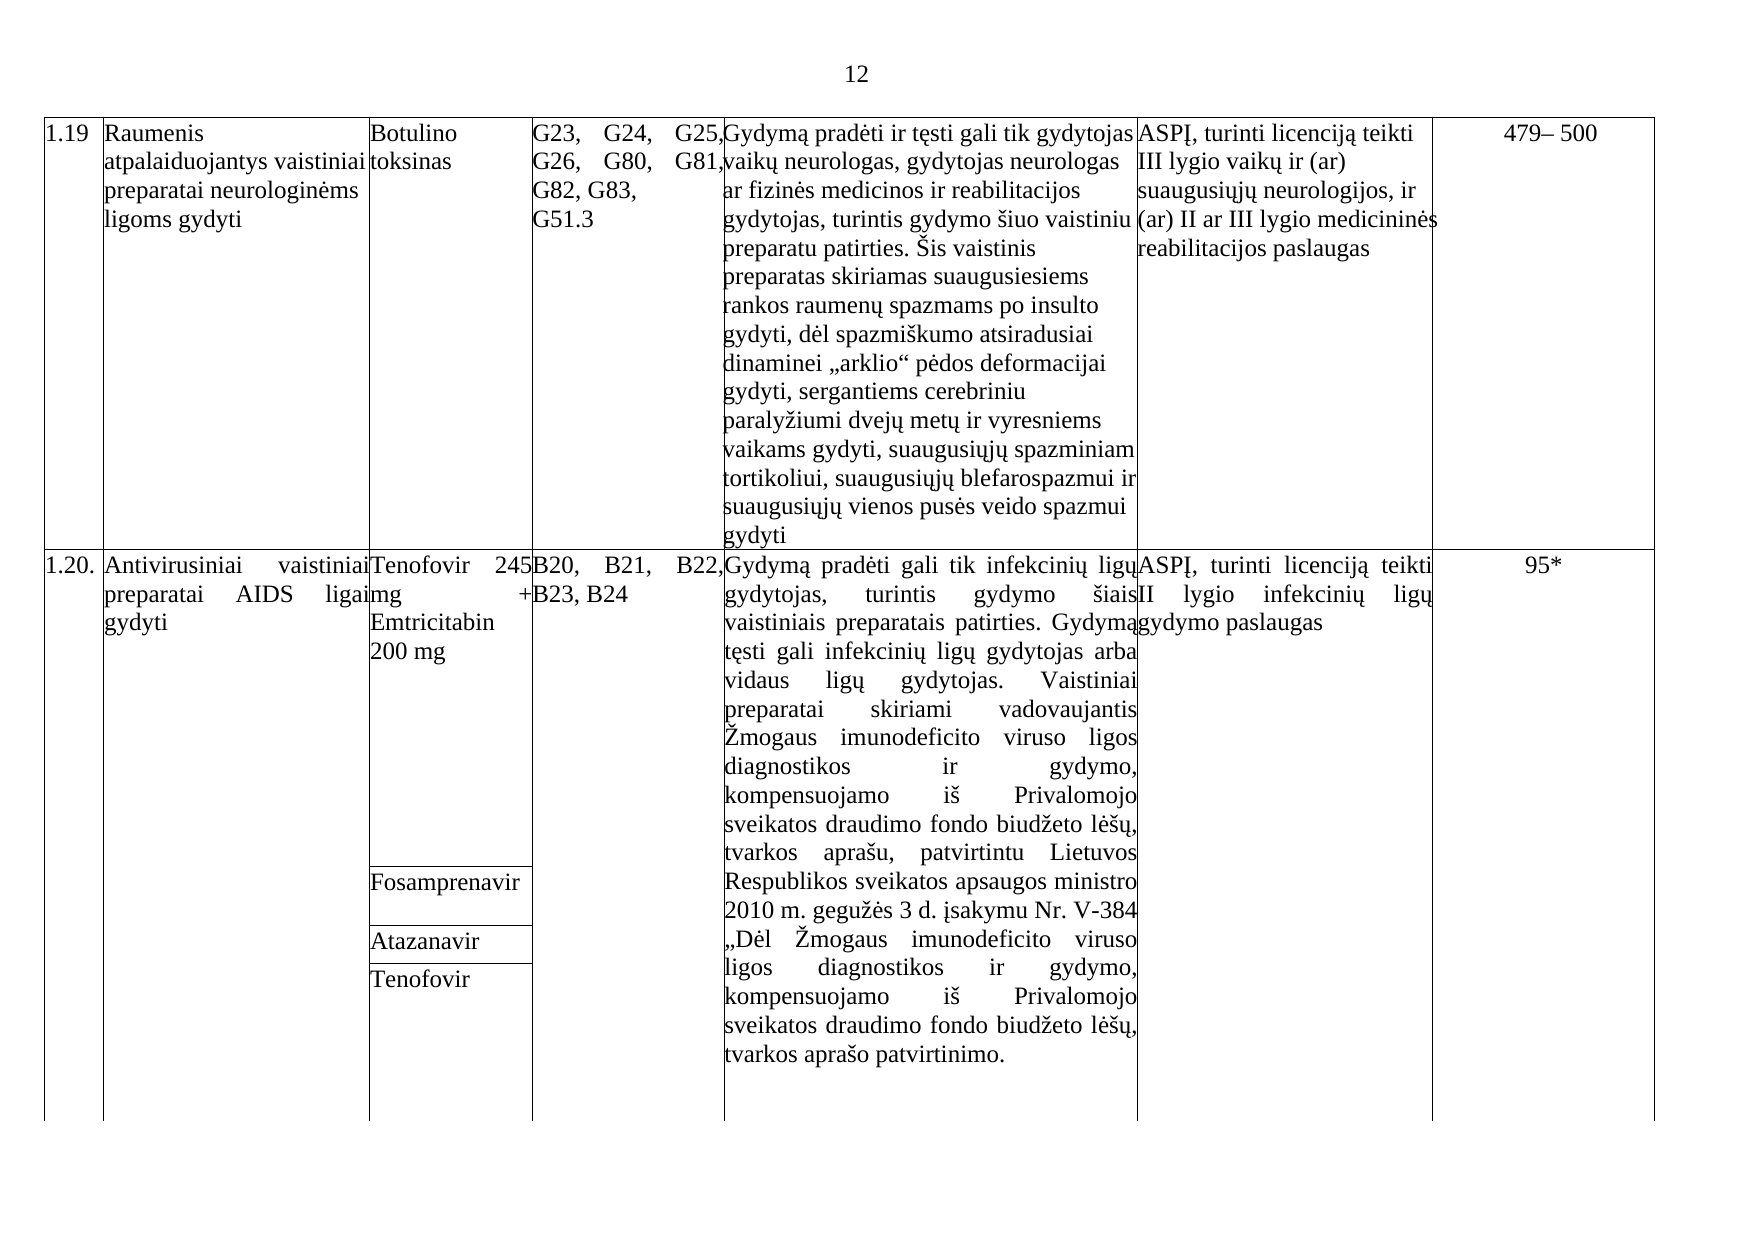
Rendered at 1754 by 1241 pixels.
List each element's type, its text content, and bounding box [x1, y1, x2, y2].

table_cell Tenofovir 245 mg + Emtricitabin 200 mg [370, 550, 532, 866]
table_cell B20, B21, B22, B23, B24 [533, 550, 724, 1121]
table_cell G23, G24, G25, G26, G80, G81, G82, G83, G51.3 [533, 118, 724, 549]
table_cell [1677, 925, 1684, 963]
table_cell [1655, 866, 1677, 925]
table_cell 95* [1433, 550, 1654, 1121]
table_cell Raumenis atpalaiduojantys vaistiniai preparatai neurologinėms ligoms gydyti [104, 118, 369, 549]
table_cell [1677, 963, 1684, 1121]
table_cell 1.19 [45, 118, 103, 549]
table_cell 1.20. [45, 550, 103, 1121]
table_cell [1655, 549, 1677, 866]
table_cell ASPĮ, turinti licenciją teikti II lygio infekcinių ligų gydymo paslaugas [1138, 550, 1432, 1121]
table_cell Antivirusiniai vaistiniai preparatai AIDS ligai gydyti [104, 550, 369, 1121]
table_cell [1655, 117, 1677, 549]
table_cell ASPĮ, turinti licenciją teikti III lygio vaikų ir (ar) suaugusiųjų neurologijos, ir (ar) II ar III lygio medicininės reabilitacijos paslaugas [1138, 118, 1432, 549]
table_cell [1655, 925, 1677, 963]
table_cell Atazanavir [370, 926, 532, 963]
table_cell Botulino toksinas [370, 118, 532, 549]
table_cell Fosamprenavir [370, 867, 532, 925]
table_cell 479– 500 [1433, 118, 1654, 549]
table_cell Gydymą pradėti ir tęsti gali tik gydytojas vaikų neurologas, gydytojas neurologas ar fizinės medicinos ir reabilitacijos gydytojas, turintis gydymo šiuo vaistiniu preparatu patirties. Šis vaistinis preparatas skiriamas suaugusiesiems rankos raumenų spazmams po insulto gydyti, dėl spazmiškumo atsiradusiai dinaminei „arklio“ pėdos deformacijai gydyti, sergantiems cerebriniu paralyžiumi dvejų metų ir vyresniems vaikams gydyti, suaugusiųjų spazminiam tortikoliui, suaugusiųjų blefarospazmui ir suaugusiųjų vienos pusės veido spazmui gydyti [725, 118, 1137, 549]
table_cell [1677, 117, 1684, 549]
table_cell Gydymą pradėti gali tik infekcinių ligų gydytojas, turintis gydymo šiais vaistiniais preparatais patirties. Gydymą tęsti gali infekcinių ligų gydytojas arba vidaus ligų gydytojas. Vaistiniai preparatai skiriami vadovaujantis Žmogaus imunodeficito viruso ligos diagnostikos ir gydymo, kompensuojamo iš Privalomojo sveikatos draudimo fondo biudžeto lėšų, tvarkos aprašu, patvirtintu Lietuvos Respublikos sveikatos apsaugos ministro 2010 m. gegužės 3 d. įsakymu Nr. V-384 „Dėl Žmogaus imunodeficito viruso ligos diagnostikos ir gydymo, kompensuojamo iš Privalomojo sveikatos draudimo fondo biudžeto lėšų, tvarkos aprašo patvirtinimo. [725, 550, 1137, 1121]
table_cell Tenofovir [370, 964, 532, 1121]
table_cell [1655, 963, 1677, 1121]
table_cell [1677, 866, 1684, 925]
table_cell [1677, 549, 1684, 866]
